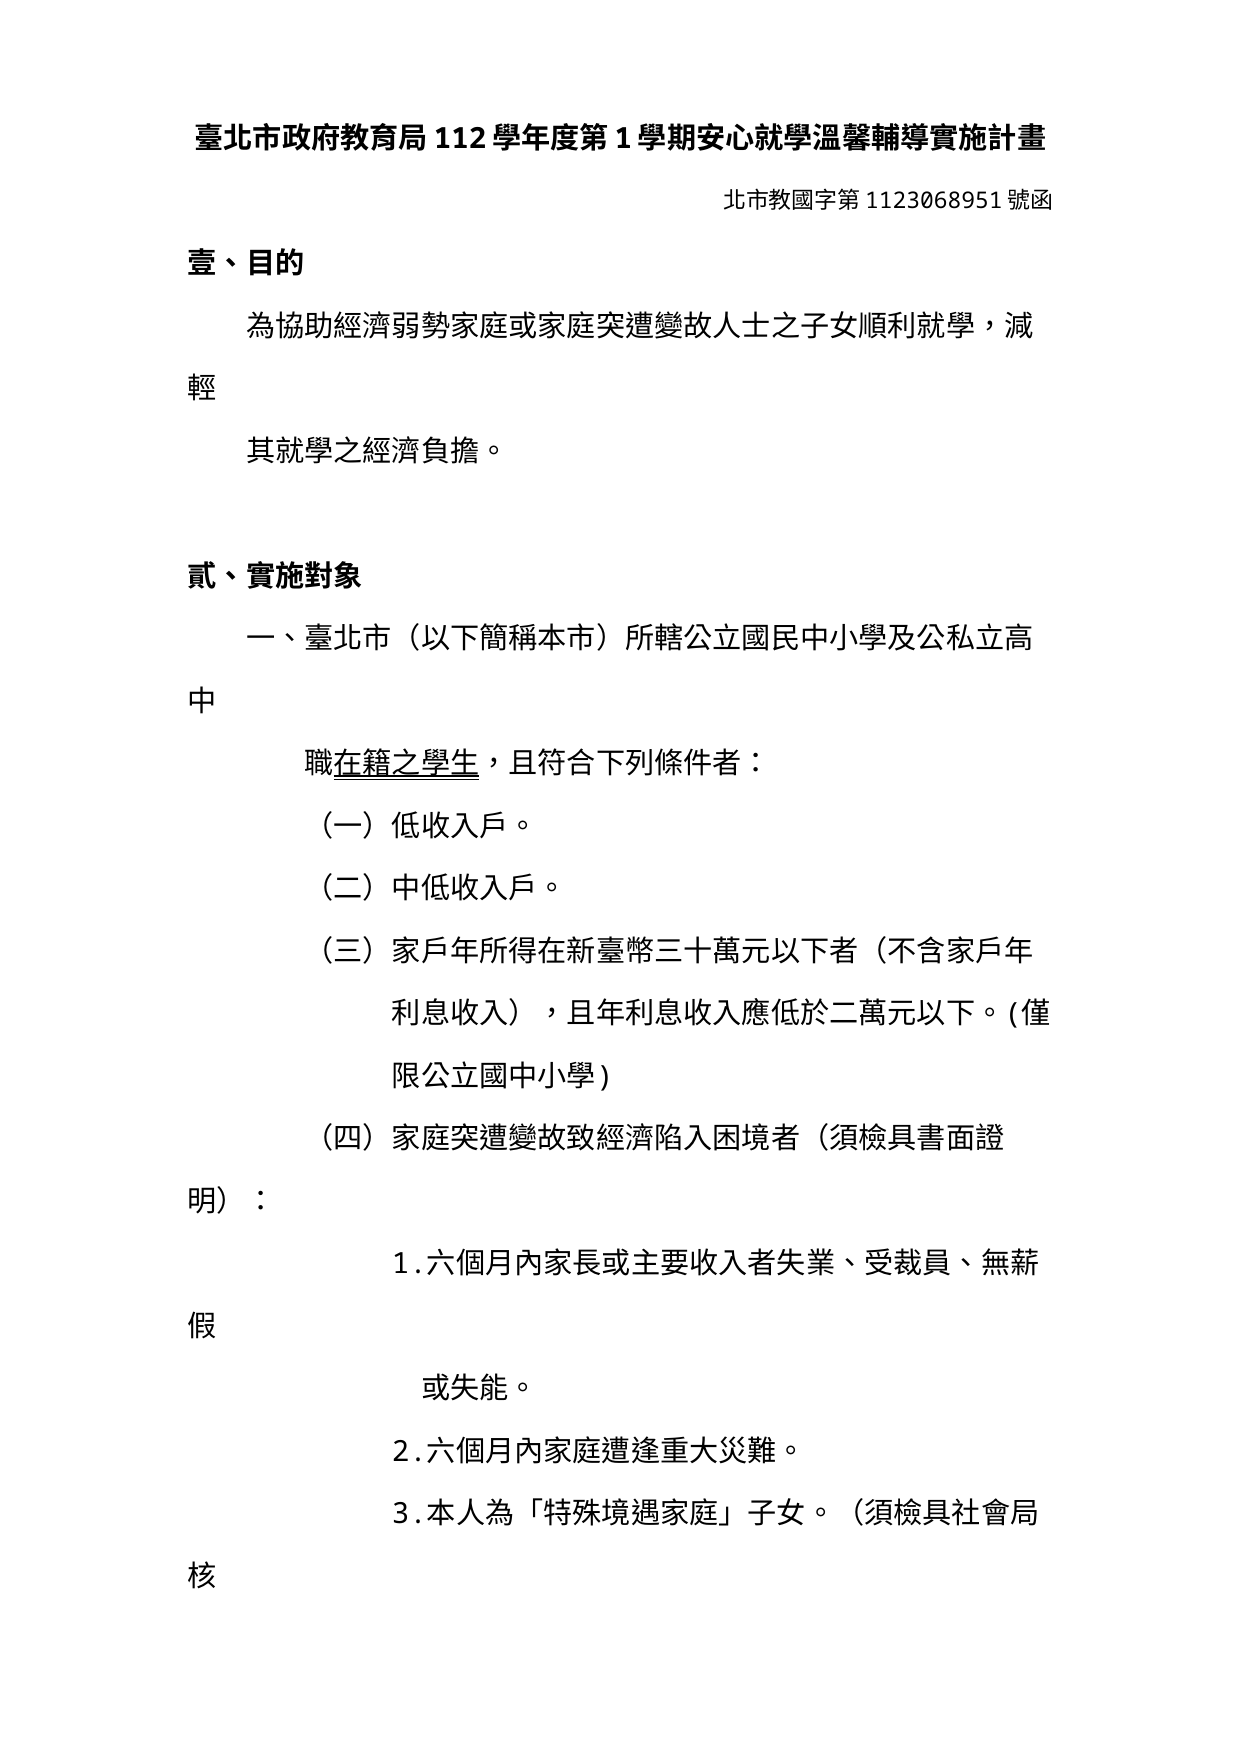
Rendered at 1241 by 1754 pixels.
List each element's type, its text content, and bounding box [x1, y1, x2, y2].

text （三）家戶年所得在新臺幣三十萬元以下者（不含家戶年 [187, 907, 1053, 969]
text （二）中低收入戶。 [187, 844, 1053, 907]
text （四）家庭突遭變故致經濟陷入困境者（須檢具書面證明）： [187, 1094, 1053, 1219]
text 為協助經濟弱勢家庭或家庭突遭變故人士之子女順利就學，減輕 [187, 282, 1053, 407]
text 1.六個月內家長或主要收入者失業、受裁員、無薪假 [187, 1219, 1053, 1344]
text 2.六個月內家庭遭逢重大災難。 [187, 1407, 1053, 1469]
text 北市教國字第1123068951號函 [187, 157, 1053, 219]
text 壹、目的 [187, 219, 1053, 282]
text 職在籍之學生，且符合下列條件者： [187, 719, 1053, 782]
text 其就學之經濟負擔。 [187, 407, 1053, 469]
text 臺北市政府教育局112學年度第1學期安心就學溫馨輔導實施計畫 [187, 94, 1053, 157]
text 3.本人為「特殊境遇家庭」子女。（須檢具社會局核 [187, 1469, 1053, 1594]
text 利息收入），且年利息收入應低於二萬元以下。(僅限公立國中小學) [187, 969, 1053, 1094]
text 貳、實施對象 [187, 532, 1053, 594]
text （一）低收入戶。 [187, 782, 1053, 844]
text 或失能。 [187, 1344, 1053, 1407]
text 一、臺北市（以下簡稱本市）所轄公立國民中小學及公私立高中 [187, 594, 1053, 719]
